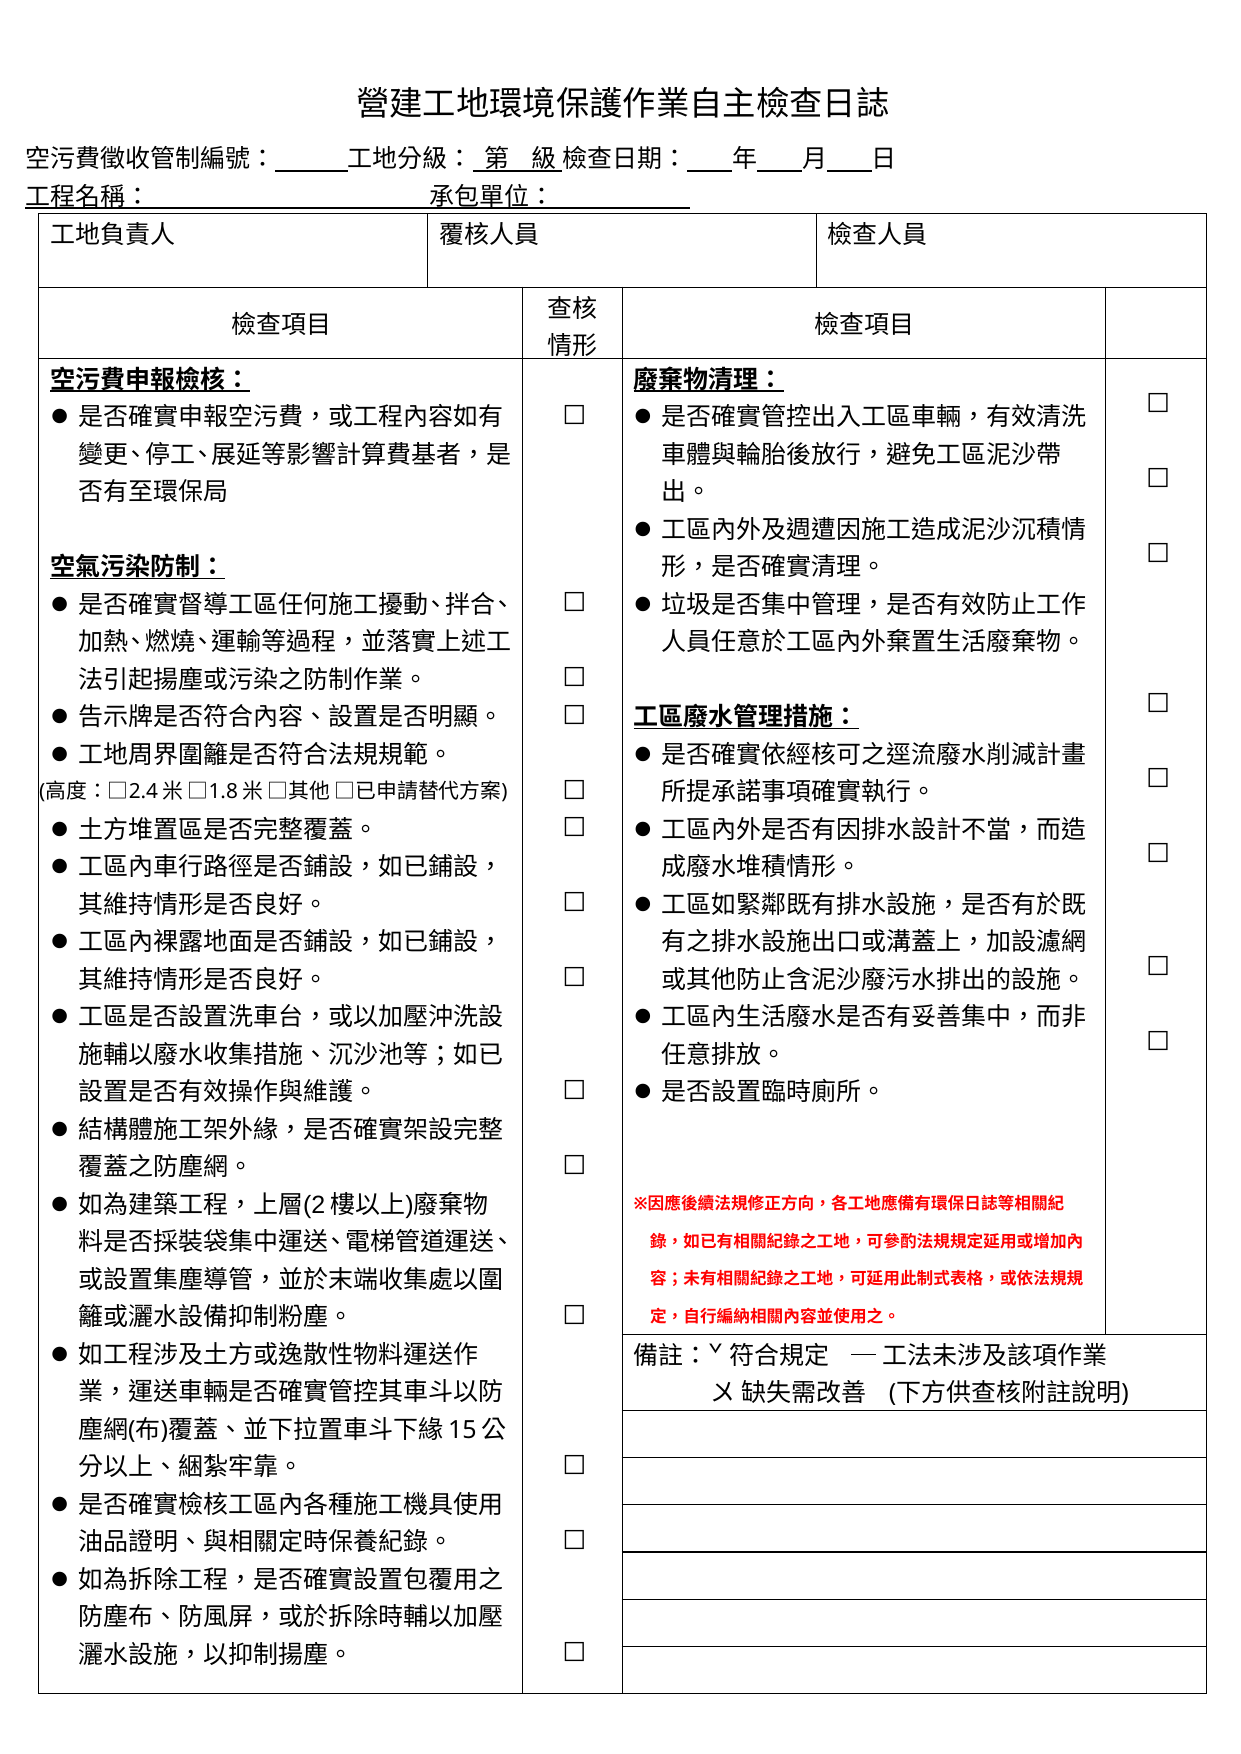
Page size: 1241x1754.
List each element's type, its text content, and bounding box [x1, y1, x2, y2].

text 空污費徵收管制編號： 工地分級： 第 級 檢查日期： 年 月 日 [25, 138, 1203, 176]
table_cell 備註：ˇ 符合規定 ─ 工法未涉及該項作業 〤 缺失需改善 (下方供查核附註說明) [623, 1335, 1206, 1409]
text 工程名稱： 承包單位： [25, 176, 1203, 213]
table_cell [623, 1458, 1206, 1504]
table_cell [623, 1647, 1206, 1693]
table_cell 空污費申報檢核： 是否確實申報空污費，或工程內容如有變更、停工、展延等影響計算費基者，是否有至環保局 空氣污染防制： 是否確實督導工區任何施工擾動、拌合、加熱、燃燒、運輸等過程，並落實上述工法引起揚塵或污染之防制作業。 告示牌是否符合內容、設置是否明顯。 工地周界圍籬是否符合法規規範。 (高度：□2.4米 □1.8米 □其他 □已申請替代方案) 土方堆置區是否完整覆蓋。 工區內車行路徑是否鋪設，如已鋪設，其維持情形是否良好。 工區內裸露地面是否鋪設，如已鋪設，其維持情形是否良好。 工區是否設置洗車台，或以加壓沖洗設施輔以廢水收集措施、沉沙池等；如已設置是否有效操作與維護。 結構體施工架外緣，是否確實架設完整覆蓋之防塵網。 如為建築工程，上層(2樓以上)廢棄物料是否採裝袋集中運送、電梯管道運送、或設置集塵導管，並於末端收集處以圍籬或灑水設備抑制粉塵。 如工程涉及土方或逸散性物料運送作業，運送車輛是否確實管控其車斗以防塵網(布)覆蓋、並下拉置車斗下緣15公分以上、綑紮牢靠。 是否確實檢核工區內各種施工機具使用油品證明、與相關定時保養紀錄。 如為拆除工程，是否確實設置包覆用之防塵布、防風屏，或於拆除時輔以加壓灑水設施，以抑制揚塵。 如為隧道工程，是否確實設置粒狀物排放管道與集塵設備。 [39, 359, 522, 1693]
table_header 檢查人員 [817, 214, 1206, 287]
table_cell □ □ □ □ □ □ □ □ [1106, 359, 1206, 1333]
text 營建工地環境保護作業自主檢查日誌 [42, 63, 1203, 138]
table_cell 檢查項目 [39, 288, 522, 357]
table_cell 查核 情形 [523, 288, 622, 357]
table_header 覆核人員 [428, 214, 816, 287]
table_cell [623, 1411, 1206, 1457]
table_cell [1106, 288, 1206, 357]
table_cell [623, 1553, 1206, 1599]
table_cell □ □ □ □ □ □ □ □ □ □ □ □ □ □ [523, 359, 622, 1693]
table_cell [623, 1505, 1206, 1551]
table_cell 廢棄物清理： 是否確實管控出入工區車輛，有效清洗車體與輪胎後放行，避免工區泥沙帶出。 工區內外及週遭因施工造成泥沙沉積情形，是否確實清理。 垃圾是否集中管理，是否有效防止工作人員任意於工區內外棄置生活廢棄物。 工區廢水管理措施： 是否確實依經核可之逕流廢水削減計畫所提承諾事項確實執行。 工區內外是否有因排水設計不當，而造成廢水堆積情形。 工區如緊鄰既有排水設施，是否有於既有之排水設施出口或溝蓋上，加設濾網或其他防止含泥沙廢污水排出的設施。 工區內生活廢水是否有妥善集中，而非任意排放。 是否設置臨時廁所。 ※因應後續法規修正方向，各工地應備有環保日誌等相關紀錄，如已有相關紀錄之工地，可參酌法規規定延用或增加內容；未有相關紀錄之工地，可延用此制式表格，或依法規規定，自行編納相關內容並使用之。 [623, 359, 1105, 1333]
table_cell 檢查項目 [623, 288, 1105, 357]
table_cell [623, 1600, 1206, 1646]
table_header 工地負責人 [39, 214, 427, 287]
